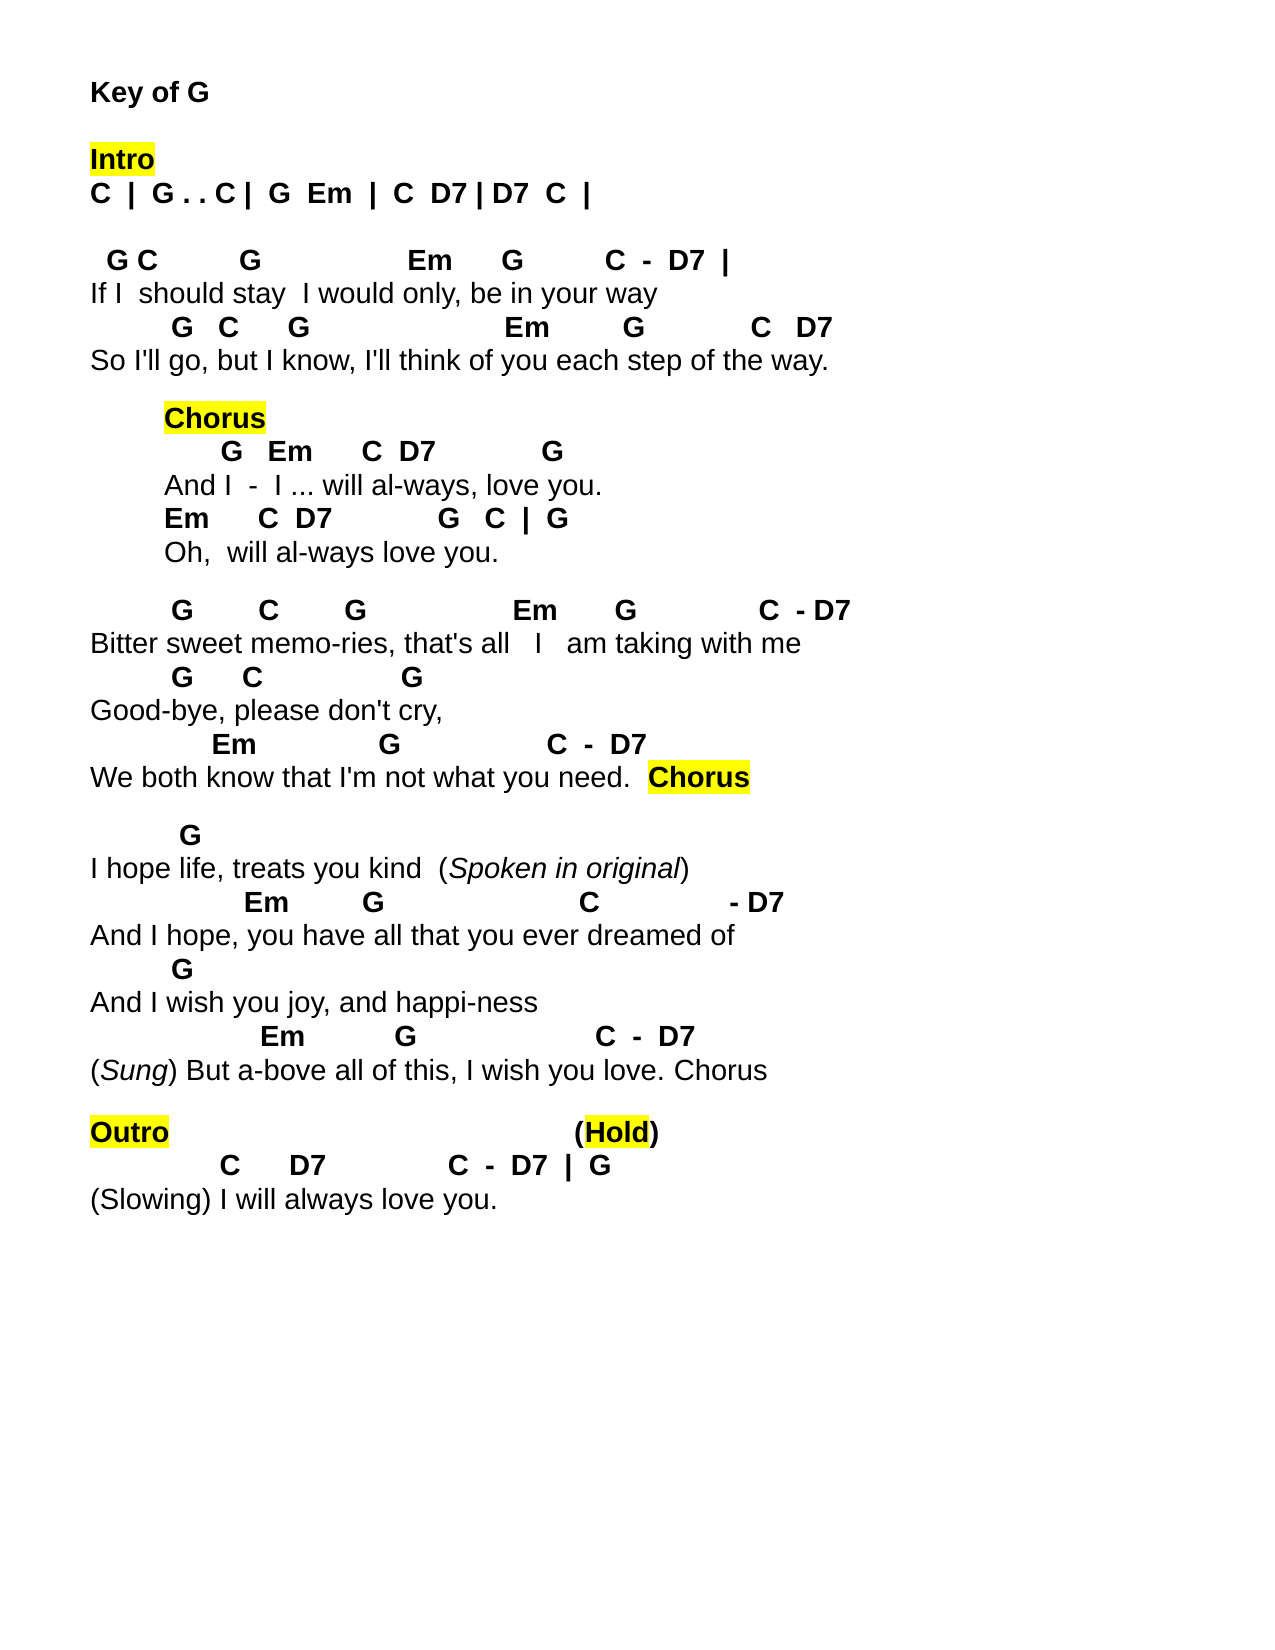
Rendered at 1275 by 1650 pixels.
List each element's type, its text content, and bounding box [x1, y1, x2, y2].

text I hope life, treats you kind (Spoken in original) [90, 851, 1185, 885]
text G Em C D7 G [164, 434, 1185, 468]
text Oh, will al-ways love you. [164, 535, 1185, 568]
text (Slowing) I will always love you. [90, 1182, 1185, 1215]
text Em G C - D7 [90, 727, 1185, 760]
text G C G Em G C D7 [90, 310, 1185, 343]
text Good-bye, please don't cry, [90, 693, 1185, 727]
text G C G Em G C - D7 [90, 592, 1185, 626]
text G C G Em G C - D7 | [90, 243, 1185, 276]
text Chorus [164, 401, 1185, 434]
text And I hope, you have all that you ever dreamed of [90, 918, 1185, 952]
text If I should stay I would only, be in your way [90, 276, 1185, 310]
text We both know that I'm not what you need. Chorus [90, 760, 1185, 794]
text G C G [90, 659, 1185, 693]
text Intro [90, 142, 1185, 176]
text Em C D7 G C | G [164, 501, 1185, 535]
text G [90, 818, 1185, 851]
text G [90, 952, 1185, 985]
text C D7 C - D7 | G [90, 1148, 1185, 1182]
text (Sung) But a-bove all of this, I wish you love. Chorus [90, 1052, 1185, 1086]
text Bitter sweet memo-ries, that's all I am taking with me [90, 626, 1185, 659]
text Outro (Hold) [90, 1115, 1185, 1148]
text C | G . . C | G Em | C D7 | D7 C | [90, 176, 1185, 209]
text Em G C - D7 [90, 885, 1185, 918]
text And I wish you joy, and happi-ness [90, 985, 1185, 1019]
text Key of G [90, 75, 1185, 108]
text Em G C - D7 [90, 1019, 1185, 1052]
text And I - I ... will al-ways, love you. [164, 468, 1185, 501]
text So I'll go, but I know, I'll think of you each step of the way. [90, 343, 1185, 377]
